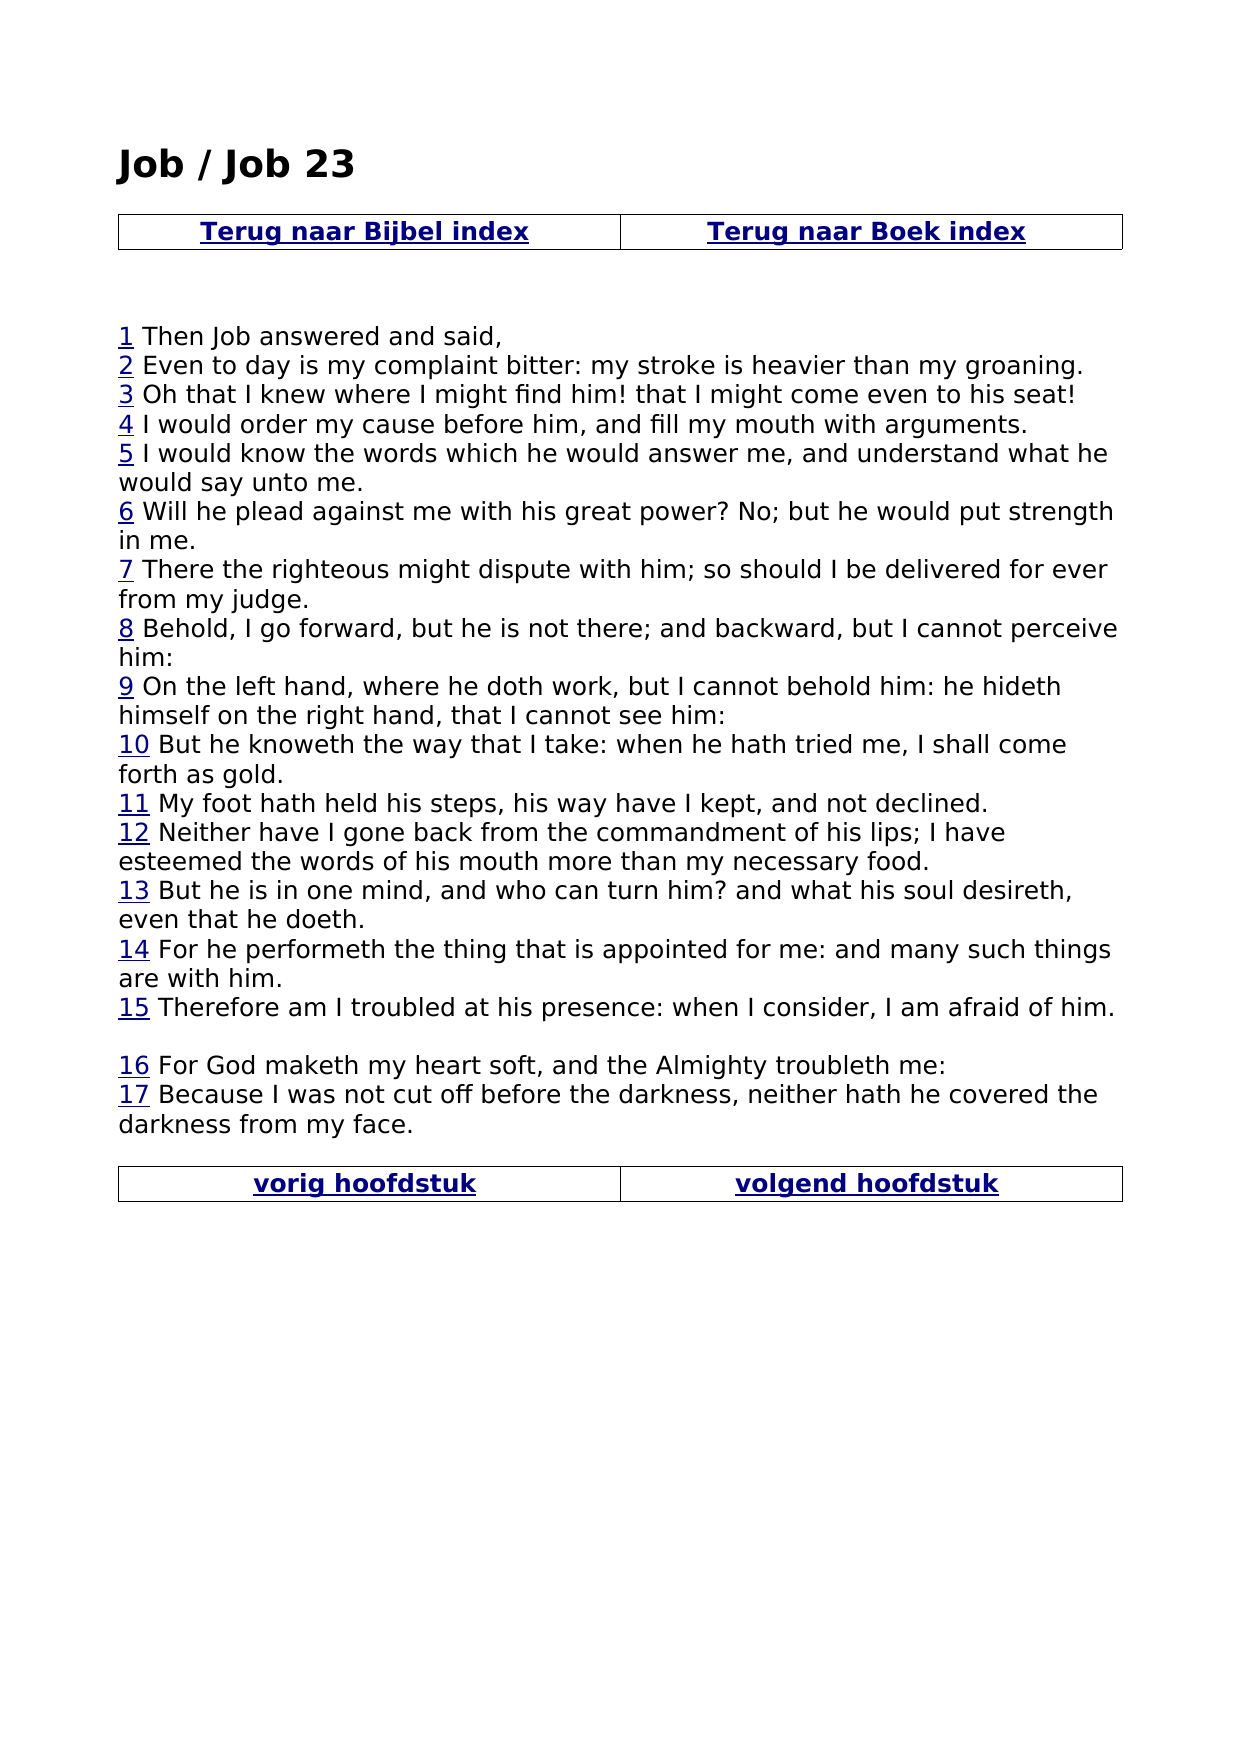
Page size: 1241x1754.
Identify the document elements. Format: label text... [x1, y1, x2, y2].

table_header Terug naar Boek index [621, 215, 1122, 249]
table_header volgend hoofdstuk [621, 1167, 1122, 1201]
table_header Terug naar Bijbel index [119, 215, 620, 249]
subtitle Job / Job 23 [118, 143, 1122, 187]
table_header vorig hoofdstuk [119, 1167, 620, 1201]
text 1 Then Job answered and said, 2 Even to day is my complaint bitter: my stroke is heavier than my groaning. 3 Oh that I knew where I might find him! that I might come even to his seat! 4 I would order my cause before him, and fill my mouth with arguments. 5 I would know the words which he would answer me, and understand what he would say unto me. 6 Will he plead against me with his great power? No; but he would put strength in me. 7 There the righteous might dispute with him; so should I be delivered for ever from my judge. 8 Behold, I go forward, but he is not there; and backward, but I cannot perceive him: 9 On the left hand, where he doth work, but I cannot behold him: he hideth himself on the right hand, that I cannot see him: 10 But he knoweth the way that I take: when he hath tried me, I shall come forth as gold. 11 My foot hath held his steps, his way have I kept, and not declined. 12 Neither have I gone back from the commandment of his lips; I have esteemed the words of his mouth more than my necessary food. 13 But he is in one mind, and who can turn him? and what his soul desireth, even that he doeth. 14 For he performeth the thing that is appointed for me: and many such things are with him. 15 Therefore am I troubled at his presence: when I consider, I am afraid of him. 16 For God maketh my heart soft, and the Almighty troubleth me: 17 Because I was not cut off before the darkness, neither hath he covered the darkness from my face. [118, 264, 1122, 1139]
